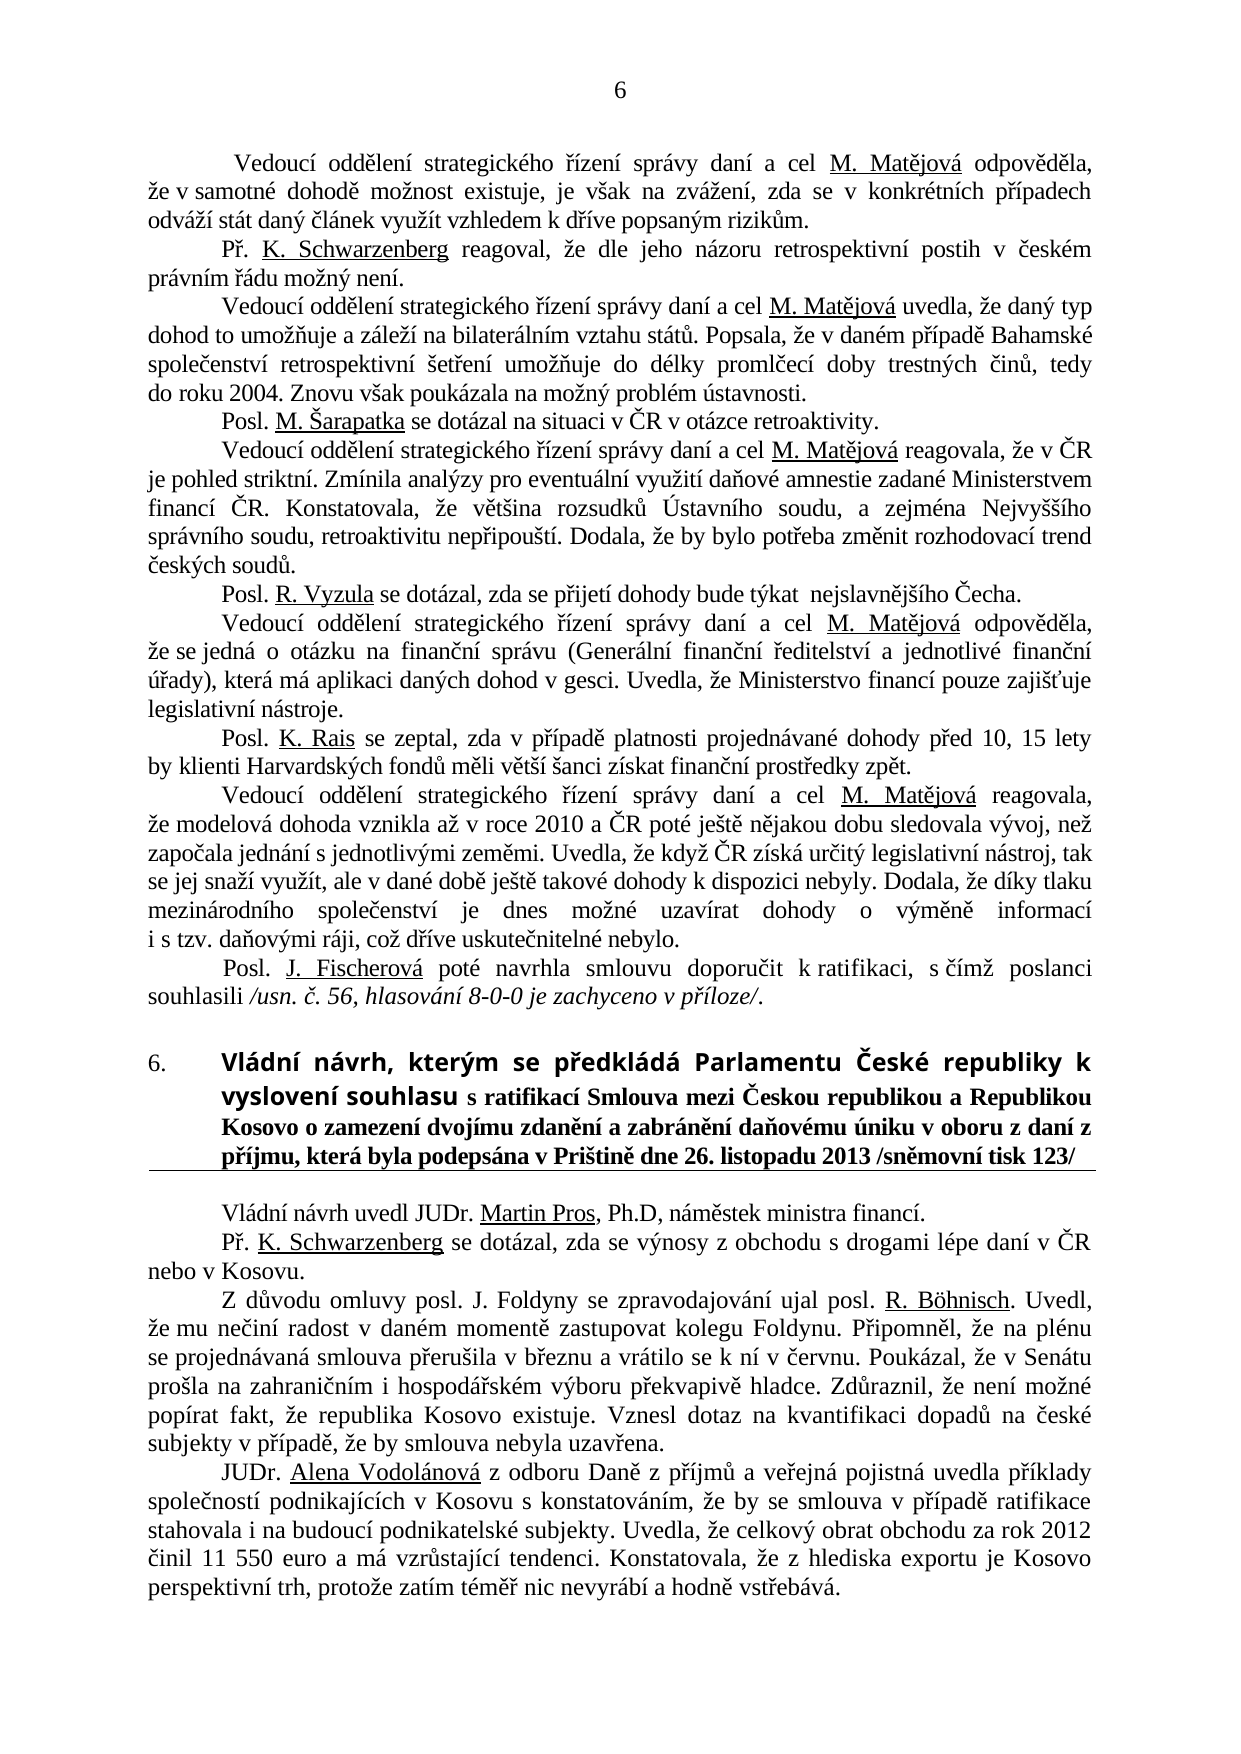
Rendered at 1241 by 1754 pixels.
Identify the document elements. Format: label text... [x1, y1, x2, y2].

text Vedoucí oddělení strategického řízení správy daní a cel M. Matějová reagovala, že modelová dohoda vznikla až v roce 2010 a ČR poté ještě nějakou dobu sledovala vývoj, než započala jednání s jednotlivými zeměmi. Uvedla, že když ČR získá určitý legislativní nástroj, tak se jej snaží využít, ale v dané době ještě takové dohody k dispozici nebyly. Dodala, že díky tlaku mezinárodního společenství je dnes možné uzavírat dohody o výměně informací i s tzv. daňovými ráji, což dříve uskutečnitelné nebylo. [148, 780, 1093, 953]
text JUDr. Alena Vodolánová z odboru Daně z příjmů a veřejná pojistná uvedla příklady společností podnikajících v Kosovu s konstatováním, že by se smlouva v případě ratifikace stahovala i na budoucí podnikatelské subjekty. Uvedla, že celkový obrat obchodu za rok 2012 činil 11 550 euro a má vzrůstající tendenci. Konstatovala, že z hlediska exportu je Kosovo perspektivní trh, protože zatím téměř nic nevyrábí a hodně vstřebává. [148, 1457, 1093, 1601]
text Z důvodu omluvy posl. J. Foldyny se zpravodajování ujal posl. R. Böhnisch. Uvedl, že mu nečiní radost v daném momentě zastupovat kolegu Foldynu. Připomněl, že na plénu se projednávaná smlouva přerušila v březnu a vrátilo se k ní v červnu. Poukázal, že v Senátu prošla na zahraničním i hospodářském výboru překvapivě hladce. Zdůraznil, že není možné popírat fakt, že republika Kosovo existuje. Vznesl dotaz na kvantifikaci dopadů na české subjekty v případě, že by smlouva nebyla uzavřena. [148, 1285, 1093, 1457]
text Vládní návrh uvedl JUDr. Martin Pros, Ph.D, náměstek ministra financí. [148, 1198, 1093, 1227]
text Vedoucí oddělení strategického řízení správy daní a cel M. Matějová reagovala, že v ČR je pohled striktní. Zmínila analýzy pro eventuální využití daňové amnestie zadané Ministerstvem financí ČR. Konstatovala, že většina rozsudků Ústavního soudu, a zejména Nejvyššího správního soudu, retroaktivitu nepřipouští. Dodala, že by bylo potřeba změnit rozhodovací trend českých soudů. [148, 435, 1093, 579]
text Posl. K. Rais se zeptal, zda v případě platnosti projednávané dohody před 10, 15 lety by klienti Harvardských fondů měli větší šanci získat finanční prostředky zpět. [148, 723, 1093, 780]
text Posl. J. Fischerová poté navrhla smlouvu doporučit k ratifikaci, s čímž poslanci souhlasili /usn. č. 56, hlasování 8-0-0 je zachyceno v příloze/. [148, 953, 1093, 1010]
text Vedoucí oddělení strategického řízení správy daní a cel M. Matějová uvedla, že daný typ dohod to umožňuje a záleží na bilaterálním vztahu států. Popsala, že v daném případě Bahamské společenství retrospektivní šetření umožňuje do délky promlčecí doby trestných činů, tedy do roku 2004. Znovu však poukázala na možný problém ústavnosti. [148, 291, 1093, 406]
text Př. K. Schwarzenberg se dotázal, zda se výnosy z obchodu s drogami lépe daní v ČR nebo v Kosovu. [148, 1227, 1093, 1285]
text Vedoucí oddělení strategického řízení správy daní a cel M. Matějová odpověděla, že v samotné dohodě možnost existuje, je však na zvážení, zda se v konkrétních případech odváží stát daný článek využít vzhledem k dříve popsaným rizikům. [148, 148, 1093, 234]
text Posl. M. Šarapatka se dotázal na situaci v ČR v otázce retroaktivity. [148, 406, 1093, 435]
text Př. K. Schwarzenberg reagoval, že dle jeho názoru retrospektivní postih v českém právním řádu možný není. [148, 234, 1093, 291]
list Vládní návrh, kterým se předkládá Parlamentu České republiky k vyslovení souhlasu s ratifikací Smlouva mezi Českou republikou a Republikou Kosovo o zamezení dvojímu zdanění a zabránění daňovému úniku v oboru z daní z příjmu, která byla podepsána v Prištině dne 26. listopadu 2013 /sněmovní tisk 123/ [148, 1044, 1093, 1170]
text Vedoucí oddělení strategického řízení správy daní a cel M. Matějová odpověděla, že se jedná o otázku na finanční správu (Generální finanční ředitelství a jednotlivé finanční úřady), která má aplikaci daných dohod v gesci. Uvedla, že Ministerstvo financí pouze zajišťuje legislativní nástroje. [148, 608, 1093, 723]
text Posl. R. Vyzula se dotázal, zda se přijetí dohody bude týkat nejslavnějšího Čecha. [148, 579, 1093, 608]
